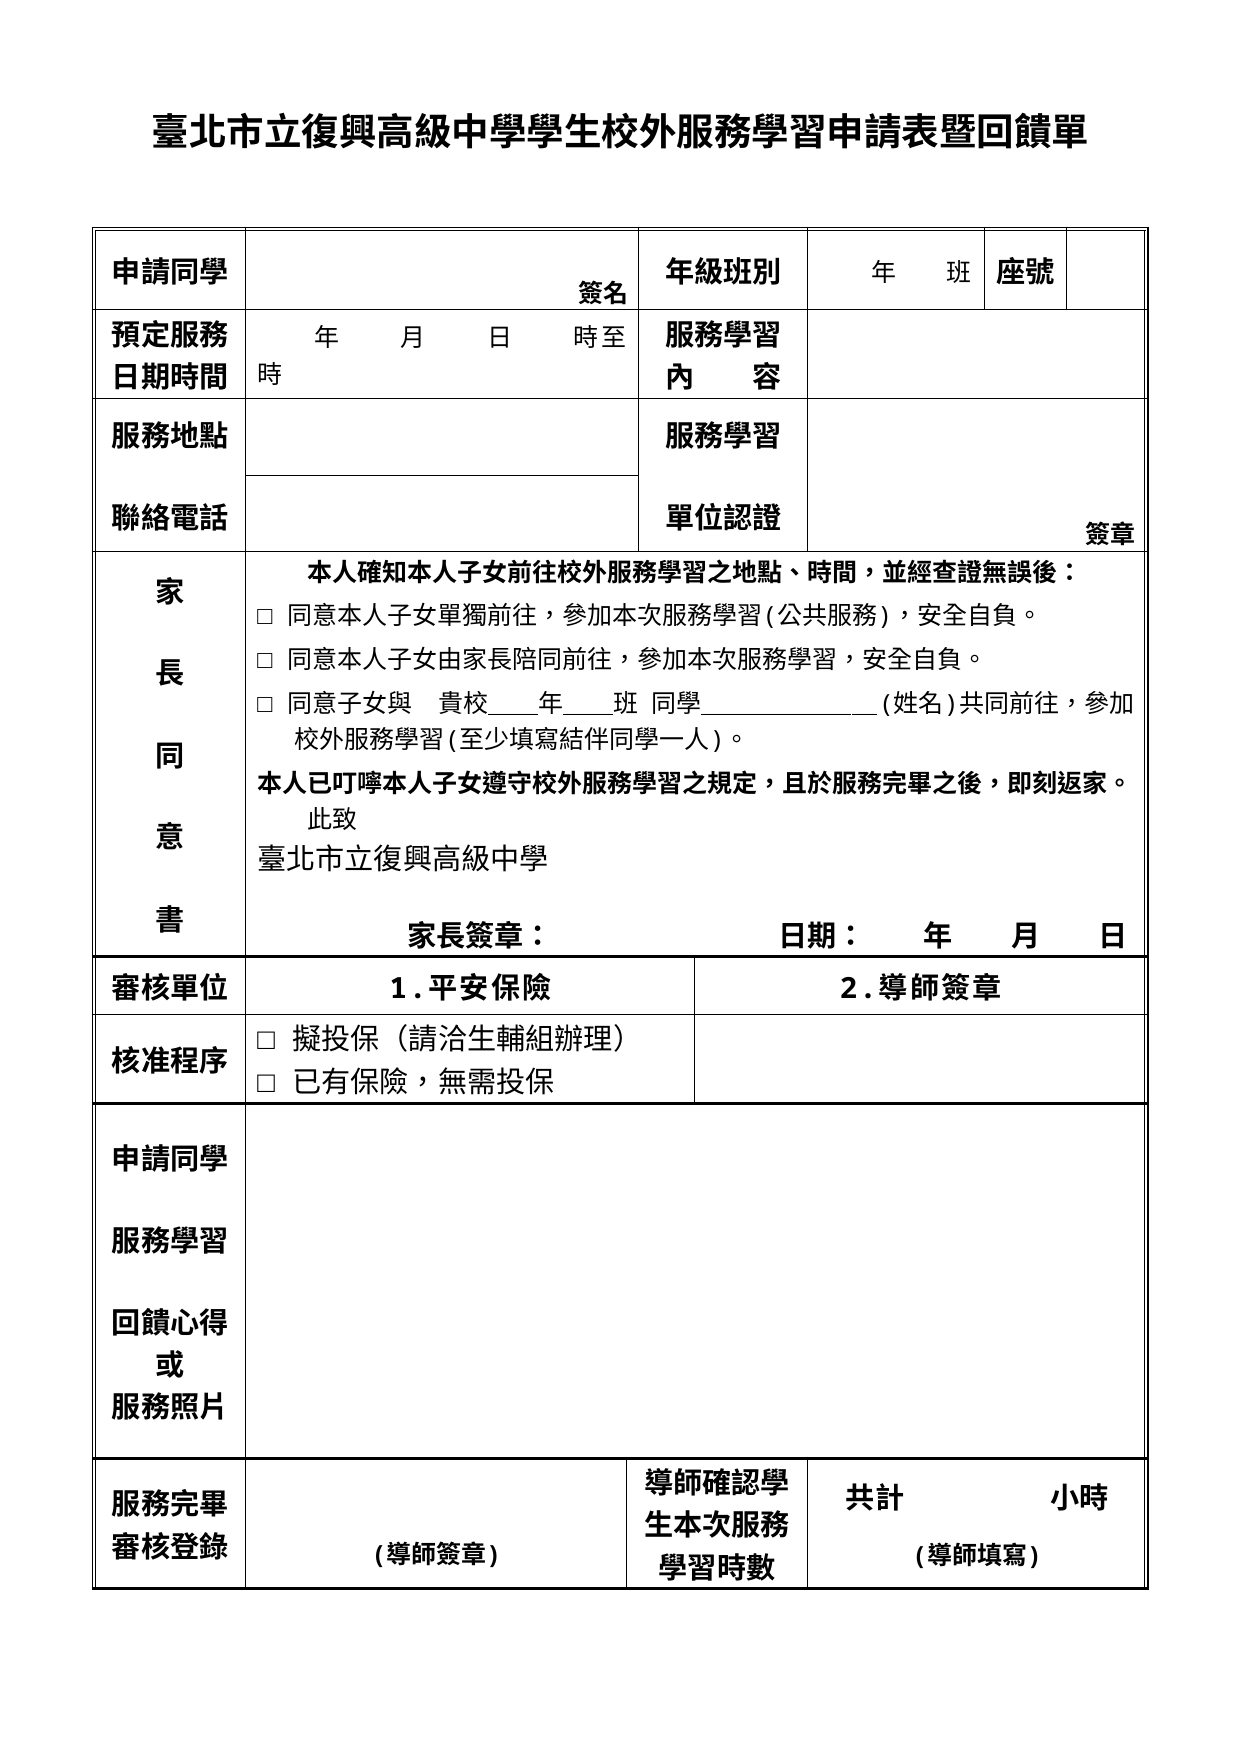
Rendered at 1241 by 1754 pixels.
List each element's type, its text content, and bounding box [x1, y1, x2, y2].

table_header 申請同學 [96, 231, 245, 309]
table_cell 年 月 日 時至 時 [246, 310, 638, 398]
table_cell 本人確知本人子女前往校外服務學習之地點、時間，並經查證無誤後： □ 同意本人子女單獨前往，參加本次服務學習(公共服務)，安全自負。 □ 同意本人子女由家長陪同前往，參加本次服務學習，安全自負。 □ 同意子女與 貴校＿＿年＿＿班 同學＿＿＿＿＿＿＿(姓名)共同前往，參加校外服務學習(至少填寫結伴同學一人)。 本人已叮嚀本人子女遵守校外服務學習之規定，且於服務完畢之後，即刻返家。 此致 臺北市立復興高級中學 家長簽章： 日期： 年 月 日 [246, 552, 1144, 954]
table_cell [246, 399, 638, 474]
table_cell [246, 476, 638, 551]
table_cell 服務完畢 審核登錄 [96, 1460, 245, 1587]
table_header 年級班別 [639, 231, 807, 309]
table_cell 2.導師簽章 [695, 958, 1144, 1013]
table_cell [246, 1105, 1144, 1457]
table_cell 申請同學 服務學習 回饋心得 或 服務照片 [96, 1105, 245, 1457]
table_cell 導師確認學生本次服務學習時數 [627, 1460, 807, 1587]
table_cell (導師簽章) [246, 1460, 626, 1587]
text 臺北市立復興高級中學學生校外服務學習申請表暨回饋單 [59, 102, 1181, 156]
table_header 年 班 [808, 231, 984, 309]
table_cell 1.平安保險 [246, 958, 694, 1013]
table_cell □ 擬投保（請洽生輔組辦理） □ 已有保險，無需投保 [246, 1015, 694, 1102]
table_cell 家 長 同 意 書 [96, 552, 245, 954]
table_header 座號 [985, 231, 1066, 309]
table_cell 服務地點 聯絡電話 [96, 399, 245, 551]
table_header 簽名 [246, 231, 638, 309]
table_cell 簽章 [808, 399, 1144, 551]
table_cell 服務學習 單位認證 [639, 399, 807, 551]
table_cell 核准程序 [96, 1015, 245, 1102]
table_cell 預定服務 日期時間 [96, 310, 245, 398]
table_cell 服務學習 內 容 [639, 310, 807, 398]
table_header [1067, 231, 1144, 309]
table_cell [808, 310, 1144, 398]
table_cell 共計 小時 (導師填寫) [808, 1460, 1144, 1587]
table_cell 審核單位 [96, 958, 245, 1013]
table_cell [695, 1015, 1144, 1102]
